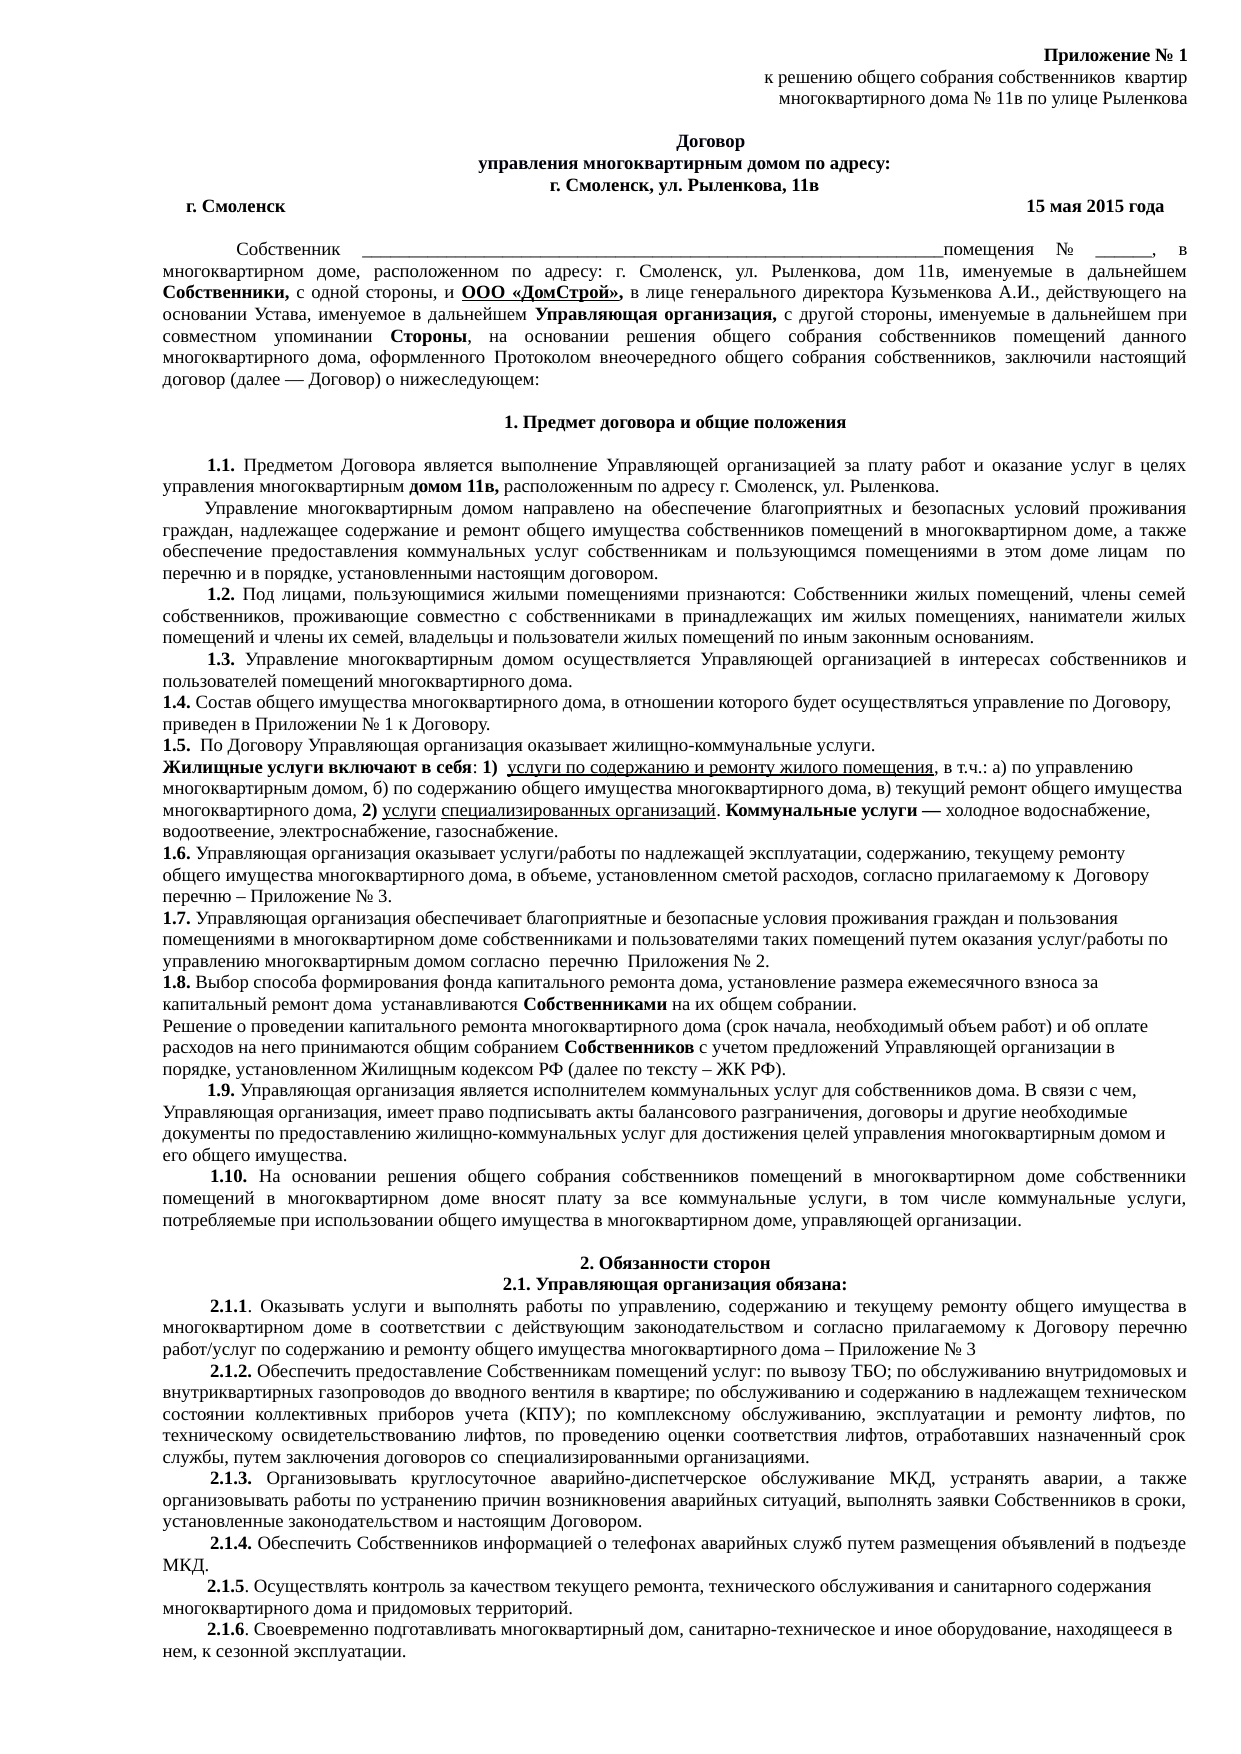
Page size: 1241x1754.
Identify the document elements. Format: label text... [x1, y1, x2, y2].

text Жилищные услуги включают в себя: 1) услуги по содержанию и ремонту жилого помещения, в т.ч.: а) по управлению многоквартирным домом, б) по содержанию общего имущества многоквартирного дома, в) текущий ремонт общего имущества многоквартирного дома, 2) услуги специализированных организаций. Коммунальные услуги — холодное водоснабжение, водоотвеение, электроснабжение, газоснабжение. [162, 756, 1188, 842]
text 2.1.5. Осуществлять контроль за качеством текущего ремонта, технического обслуживания и санитарного содержания многоквартирного дома и придомовых территорий. [162, 1575, 1188, 1618]
text 2.1.4. Обеспечить Собственников информацией о телефонах аварийных служб путем размещения объявлений в подъезде МКД. [162, 1532, 1188, 1575]
text Решение о проведении капитального ремонта многоквартирного дома (срок начала, необходимый объем работ) и об оплате расходов на него принимаются общим собранием Собственников с учетом предложений Управляющей организации в порядке, установленном Жилищным кодексом РФ (далее по тексту – ЖК РФ). [162, 1014, 1188, 1079]
text управления многоквартирным домом по адресу: [162, 152, 1188, 173]
text 2.1.6. Своевременно подготавливать многоквартирный дом, санитарно-техническое и иное оборудование, находящееся в нем, к сезонной эксплуатации. [162, 1618, 1188, 1661]
text 1.7. Управляющая организация обеспечивает благоприятные и безопасные условия проживания граждан и пользования помещениями в многоквартирном доме собственниками и пользователями таких помещений путем оказания услуг/работы по управлению многоквартирным домом согласно перечню Приложения № 2. [162, 907, 1188, 971]
text 1.9. Управляющая организация является исполнителем коммунальных услуг для собственников дома. В связи с чем, Управляющая организация, имеет право подписывать акты балансового разграничения, договоры и другие необходимые документы по предоставлению жилищно-коммунальных услуг для достижения целей управления многоквартирным домом и его общего имущества. [162, 1079, 1188, 1165]
text г. Смоленск 15 мая 2015 года [162, 195, 1188, 217]
text 1.5. По Договору Управляющая организация оказывает жилищно-коммунальные услуги. [162, 734, 1188, 756]
text к решению общего собрания собственников квартир многоквартирного дома № 11в по улице Рыленкова [679, 66, 1188, 109]
subtitle Управление многоквартирным домом осуществляется Управляющей организацией в интересах собственников и пользователей помещений многоквартирного дома. [162, 648, 1188, 691]
text 1.6. Управляющая организация оказывает услуги/работы по надлежащей эксплуатации, содержанию, текущему ремонту общего имущества многоквартирного дома, в объеме, установленном сметой расходов, согласно прилагаемому к Договору перечню – Приложение № 3. [162, 842, 1188, 907]
list Предметом Договора является выполнение Управляющей организацией за плату работ и оказание услуг в целях управления многоквартирным домом 11в, расположенным по адресу г. Смоленск, ул. Рыленкова. [162, 454, 1188, 497]
text 1.4. Состав общего имущества многоквартирного дома, в отношении которого будет осуществляться управление по Договору, приведен в Приложении № 1 к Договору. [162, 691, 1188, 734]
text Приложение № 1 [826, 44, 1188, 66]
text г. Смоленск, ул. Рыленкова, 11в [162, 173, 1188, 195]
text 2.1. Управляющая организация обязана: [162, 1273, 1188, 1295]
text Договор [162, 130, 1188, 152]
text 2.1.2. Обеспечить предоставление Собственникам помещений услуг: по вывозу ТБО; по обслуживанию внутридомовых и внутриквартирных газопроводов до вводного вентиля в квартире; по обслуживанию и содержанию в надлежащем техническом состоянии коллективных приборов учета (КПУ); по комплексному обслуживанию, эксплуатации и ремонту лифтов, по техническому освидетельствованию лифтов, по проведению оценки соответствия лифтов, отработавших назначенный срок службы, путем заключения договоров со специализированными организациями. [162, 1359, 1188, 1467]
text 2.1.1. Оказывать услуги и выполнять работы по управлению, содержанию и текущему ремонту общего имущества в многоквартирном доме в соответствии с действующим законодательством и согласно прилагаемому к Договору перечню работ/услуг по содержанию и ремонту общего имущества многоквартирного дома – Приложение № 3 [162, 1295, 1188, 1359]
subtitle Под лицами, пользующимися жилыми помещениями признаются: Собственники жилых помещений, члены семей собственников, проживающие совместно с собственниками в принадлежащих им жилых помещениях, наниматели жилых помещений и члены их семей, владельцы и пользователи жилых помещений по иным законным основаниям. [162, 583, 1188, 648]
text 1. Предмет договора и общие положения [162, 411, 1188, 432]
text 1.8. Выбор способа формирования фонда капитального ремонта дома, установление размера ежемесячного взноса за капитальный ремонт дома устанавливаются Собственниками на их общем собрании. [162, 971, 1188, 1014]
text Управление многоквартирным домом направлено на обеспечение благоприятных и безопасных условий проживания граждан, надлежащее содержание и ремонт общего имущества собственников помещений в многоквартирном доме, а также обеспечение предоставления коммунальных услуг собственникам и пользующимся помещениями в этом доме лицам по перечню и в порядке, установленными настоящим договором. [162, 497, 1188, 583]
text Собственник ______________________________________________________________помещения № ______, в многоквартирном доме, расположенном по адресу: г. Смоленск, ул. Рыленкова, дом 11в, именуемые в дальнейшем Собственники, с одной стороны, и ООО «ДомСтрой», в лице генерального директора Кузьменкова А.И., действующего на основании Устава, именуемое в дальнейшем Управляющая организация, с другой стороны, именуемые в дальнейшем при совместном упоминании Стороны, на основании решения общего собрания собственников помещений данного многоквартирного дома, оформленного Протоколом внеочередного общего собрания собственников, заключили настоящий договор (далее — Договор) о нижеследующем: [162, 238, 1188, 389]
text 2.1.3. Организовывать круглосуточное аварийно-диспетчерское обслуживание МКД, устранять аварии, а также организовывать работы по устранению причин возникновения аварийных ситуаций, выполнять заявки Собственников в сроки, установленные законодательством и настоящим Договором. [162, 1467, 1188, 1532]
text 1.10. На основании решения общего собрания собственников помещений в многоквартирном доме собственники помещений в многоквартирном доме вносят плату за все коммунальные услуги, в том числе коммунальные услуги, потребляемые при использовании общего имущества в многоквартирном доме, управляющей организации. [162, 1165, 1188, 1230]
text 2. Обязанности сторон [162, 1252, 1188, 1273]
